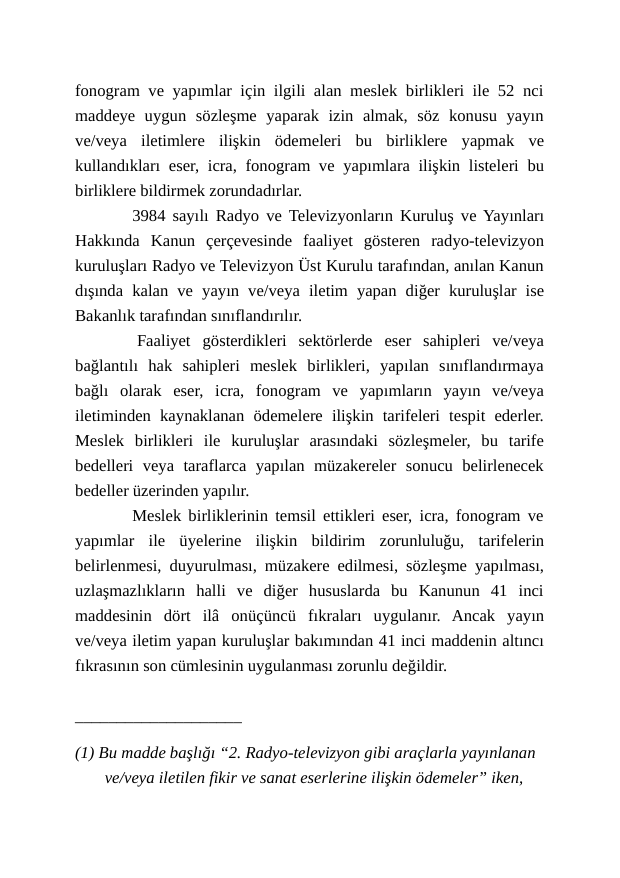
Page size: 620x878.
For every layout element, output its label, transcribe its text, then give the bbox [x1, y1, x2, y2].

text (1) Bu madde başlığı “2. Radyo-televizyon gibi araçlarla yayınlanan ve/veya iletilen fikir ve sanat eserlerine ilişkin ödemeler” iken, [75, 737, 544, 787]
text fonogram ve yapımlar için ilgili alan meslek birlikleri ile 52 nci maddeye uygun sözleşme yaparak izin almak, söz konusu yayın ve/veya iletimlere ilişkin ödemeleri bu birliklere yapmak ve kullandıkları eser, icra, fonogram ve yapımlara ilişkin listeleri bu birliklere bildirmek zorundadırlar. [75, 75, 544, 200]
text 3984 sayılı Radyo ve Televizyonların Kuruluş ve Yayınları Hakkında Kanun çerçevesinde faaliyet gösteren radyo-televizyon kuruluşları Radyo ve Televizyon Üst Kurulu tarafından, anılan Kanun dışında kalan ve yayın ve/veya iletim yapan diğer kuruluşlar ise Bakanlık tarafından sınıflandırılır. [75, 200, 544, 325]
text Meslek birliklerinin temsil ettikleri eser, icra, fonogram ve yapımlar ile üyelerine ilişkin bildirim zorunluluğu, tarifelerin belirlenmesi, duyurulması, müzakere edilmesi, sözleşme yapılması, uzlaşmazlıkların halli ve diğer hususlarda bu Kanunun 41 inci maddesinin dört ilâ onüçüncü fıkraları uygulanır. Ancak yayın ve/veya iletim yapan kuruluşlar bakımından 41 inci maddenin altıncı fıkrasının son cümlesinin uygulanması zorunlu değildir. [75, 500, 544, 675]
text Faaliyet gösterdikleri sektörlerde eser sahipleri ve/veya bağlantılı hak sahipleri meslek birlikleri, yapılan sınıflandırmaya bağlı olarak eser, icra, fonogram ve yapımların yayın ve/veya iletiminden kaynaklanan ödemelere ilişkin tarifeleri tespit ederler. Meslek birlikleri ile kuruluşlar arasındaki sözleşmeler, bu tarife bedelleri veya taraflarca yapılan müzakereler sonucu belirlenecek bedeller üzerinden yapılır. [75, 325, 544, 500]
text ____________________ [75, 700, 544, 725]
